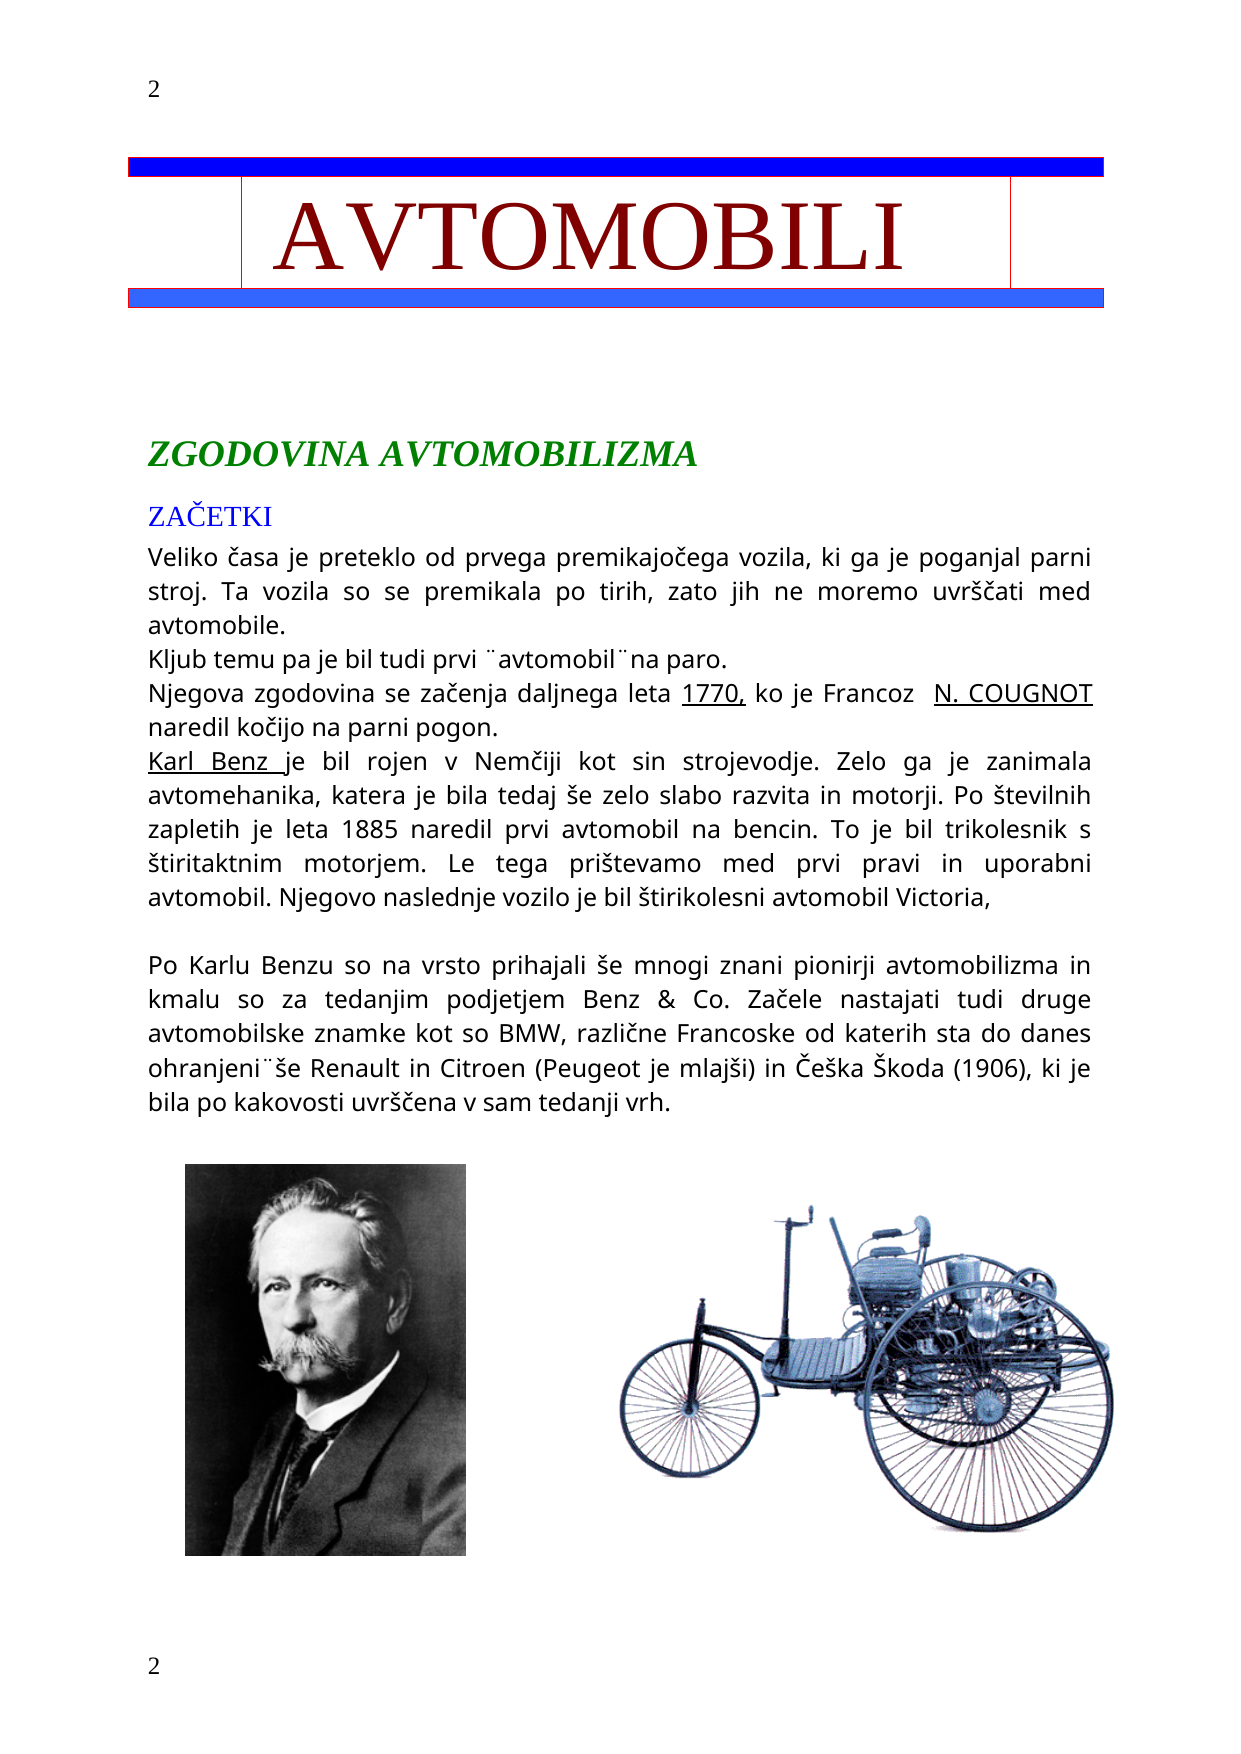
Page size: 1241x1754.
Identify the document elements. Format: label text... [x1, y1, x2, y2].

text Karl Benz je bil rojen v Nemčiji kot sin strojevodje. Zelo ga je zanimala avtomehanika, katera je bila tedaj še zelo slabo razvita in motorji. Po številnih zapletih je leta 1885 naredil prvi avtomobil na bencin. To je bil trikolesnik s štiritaktnim motorjem. Le tega prištevamo med prvi pravi in uporabni avtomobil. Njegovo naslednje vozilo je bil štirikolesni avtomobil Victoria, [148, 744, 1093, 914]
picture [597, 1164, 1142, 1562]
text Njegova zgodovina se začenja daljnega leta 1770, ko je Francoz N. COUGNOT naredil kočijo na parni pogon. [148, 676, 1093, 744]
text Kljub temu pa je bil tudi prvi ¨avtomobil¨na paro. [148, 641, 1093, 676]
text Po Karlu Benzu so na vrsto prihajali še mnogi znani pionirji avtomobilizma in kmalu so za tedanjim podjetjem Benz & Co. Začele nastajati tudi druge avtomobilske znamke kot so BMW, različne Francoske od katerih sta do danes ohranjeni¨še Renault in Citroen (Peugeot je mlajši) in Češka Škoda (1906), ki je bila po kakovosti uvrščena v sam tedanji vrh. [148, 948, 1093, 1118]
text AVTOMOBILI [148, 177, 1093, 291]
text Veliko časa je preteklo od prvega premikajočega vozila, ki ga je poganjal parni stroj. Ta vozila so se premikala po tirih, zato jih ne moremo uvrščati med avtomobile. [148, 539, 1093, 641]
picture [185, 1164, 466, 1556]
subtitle ZAČETKI [148, 499, 1093, 533]
subtitle ZGODOVINA AVTOMOBILIZMA [148, 431, 1093, 474]
